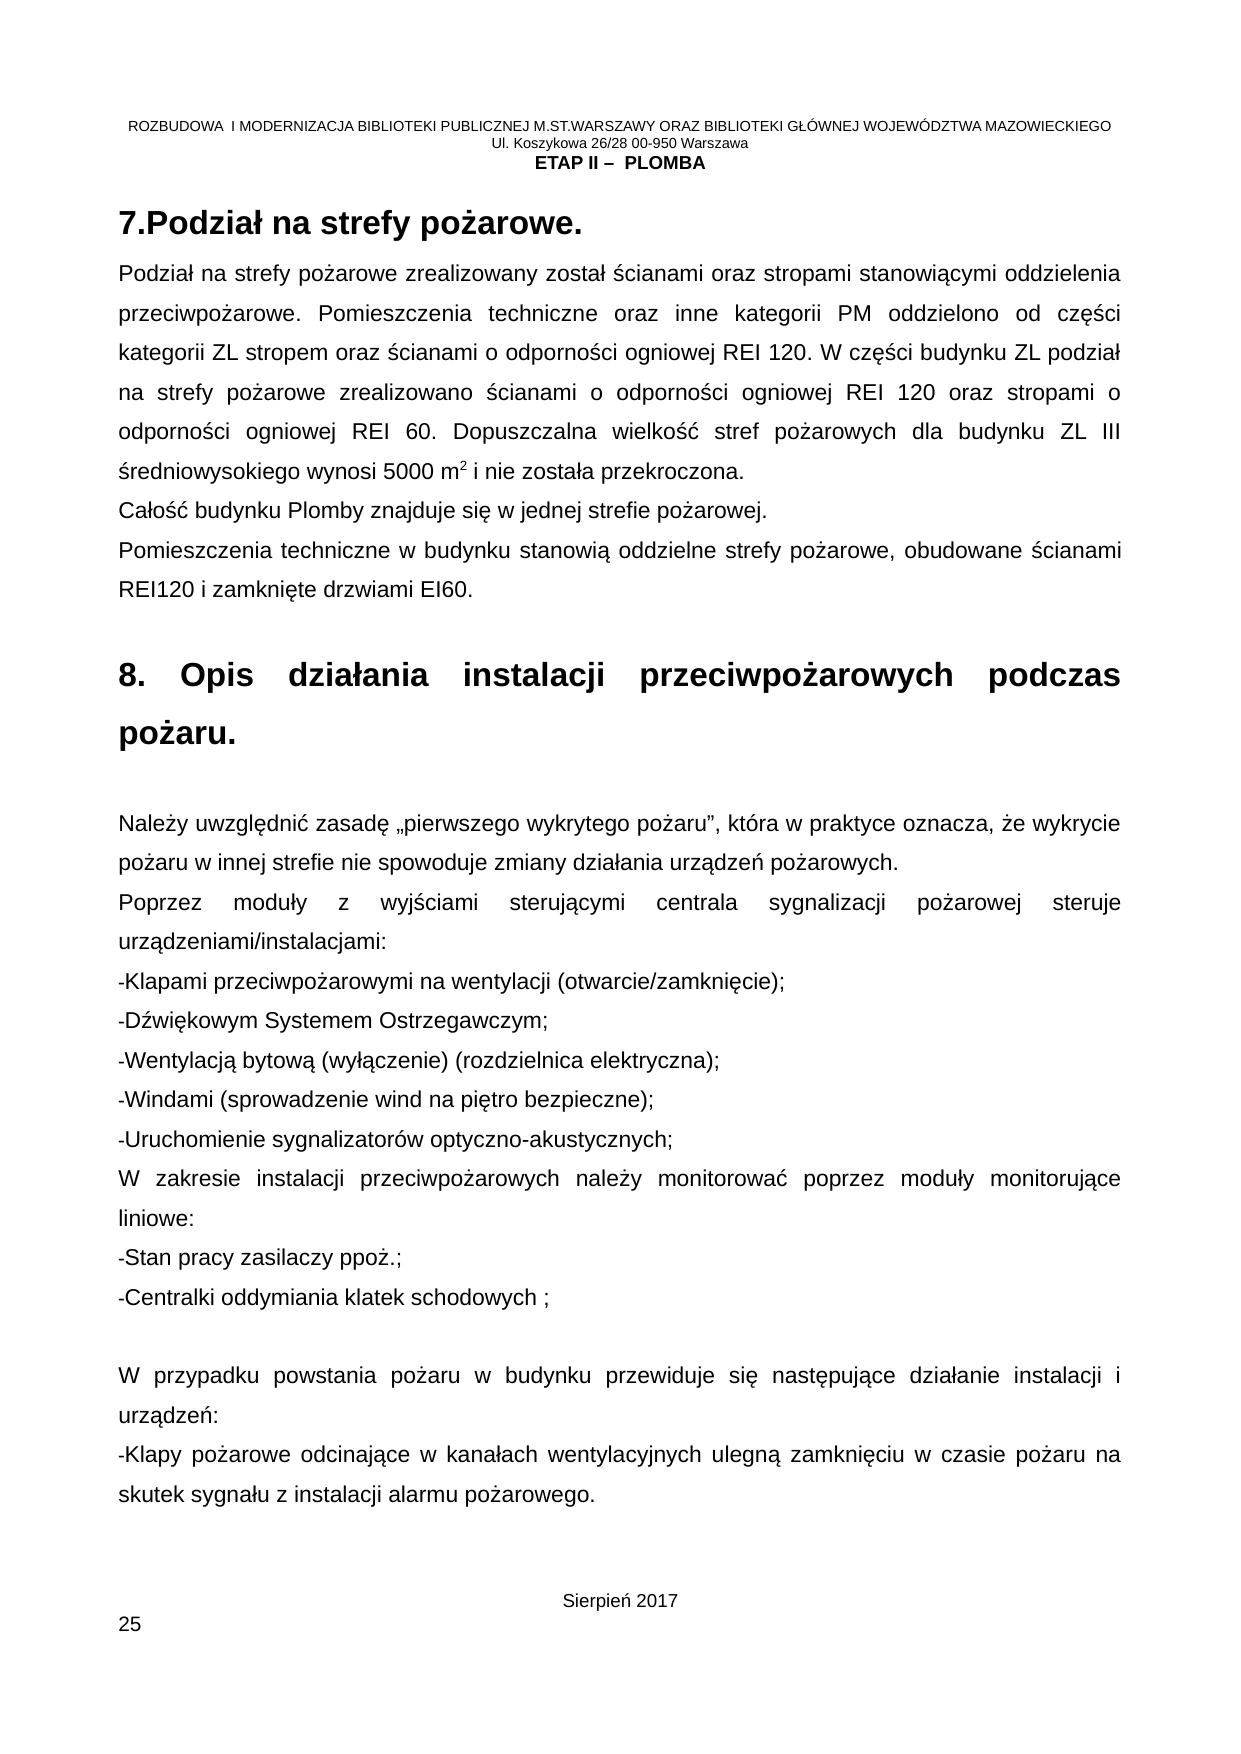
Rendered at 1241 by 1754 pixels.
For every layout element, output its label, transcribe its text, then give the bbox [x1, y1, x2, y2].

list Klapy pożarowe odcinające w kanałach wentylacyjnych ulegną zamknięciu w czasie pożaru na skutek sygnału z instalacji alarmu pożarowego. [118, 1441, 1122, 1507]
text 7.Podział na strefy pożarowe. [118, 203, 1122, 241]
text Poprzez moduły z wyjściami sterującymi centrala sygnalizacji pożarowej steruje urządzeniami/instalacjami: [118, 889, 1122, 954]
list Uruchomienie sygnalizatorów optyczno-akustycznych; [118, 1126, 1122, 1152]
list Stan pracy zasilaczy ppoż.; [118, 1244, 1122, 1270]
list Centralki oddymiania klatek schodowych ; [118, 1283, 1122, 1310]
list Klapami przeciwpożarowymi na wentylacji (otwarcie/zamknięcie); [118, 968, 1122, 994]
list Dźwiękowym Systemem Ostrzegawczym; [118, 1007, 1122, 1033]
text W zakresie instalacji przeciwpożarowych należy monitorować poprzez moduły monitorujące liniowe: [118, 1165, 1122, 1231]
text 8. Opis działania instalacji przeciwpożarowych podczas pożaru. [118, 655, 1122, 751]
list Windami (sprowadzenie wind na piętro bezpieczne); [118, 1086, 1122, 1112]
text Pomieszczenia techniczne w budynku stanowią oddzielne strefy pożarowe, obudowane ścianami REI120 i zamknięte drzwiami EI60. [118, 537, 1122, 602]
text Podział na strefy pożarowe zrealizowany został ścianami oraz stropami stanowiącymi oddzielenia przeciwpożarowe. Pomieszczenia techniczne oraz inne kategorii PM oddzielono od części kategorii ZL stropem oraz ścianami o odporności ogniowej REI 120. W części budynku ZL podział na strefy pożarowe zrealizowano ścianami o odporności ogniowej REI 120 oraz stropami o odporności ogniowej REI 60. Dopuszczalna wielkość stref pożarowych dla budynku ZL III średniowysokiego wynosi 5000 m2 i nie została przekroczona. [118, 260, 1122, 484]
text W przypadku powstania pożaru w budynku przewiduje się następujące działanie instalacji i urządzeń: [118, 1362, 1122, 1428]
text Całość budynku Plomby znajduje się w jednej strefie pożarowej. [118, 497, 1122, 523]
text Należy uwzględnić zasadę „pierwszego wykrytego pożaru”, która w praktyce oznacza, że wykrycie pożaru w innej strefie nie spowoduje zmiany działania urządzeń pożarowych. [118, 810, 1122, 876]
list Wentylacją bytową (wyłączenie) (rozdzielnica elektryczna); [118, 1047, 1122, 1073]
